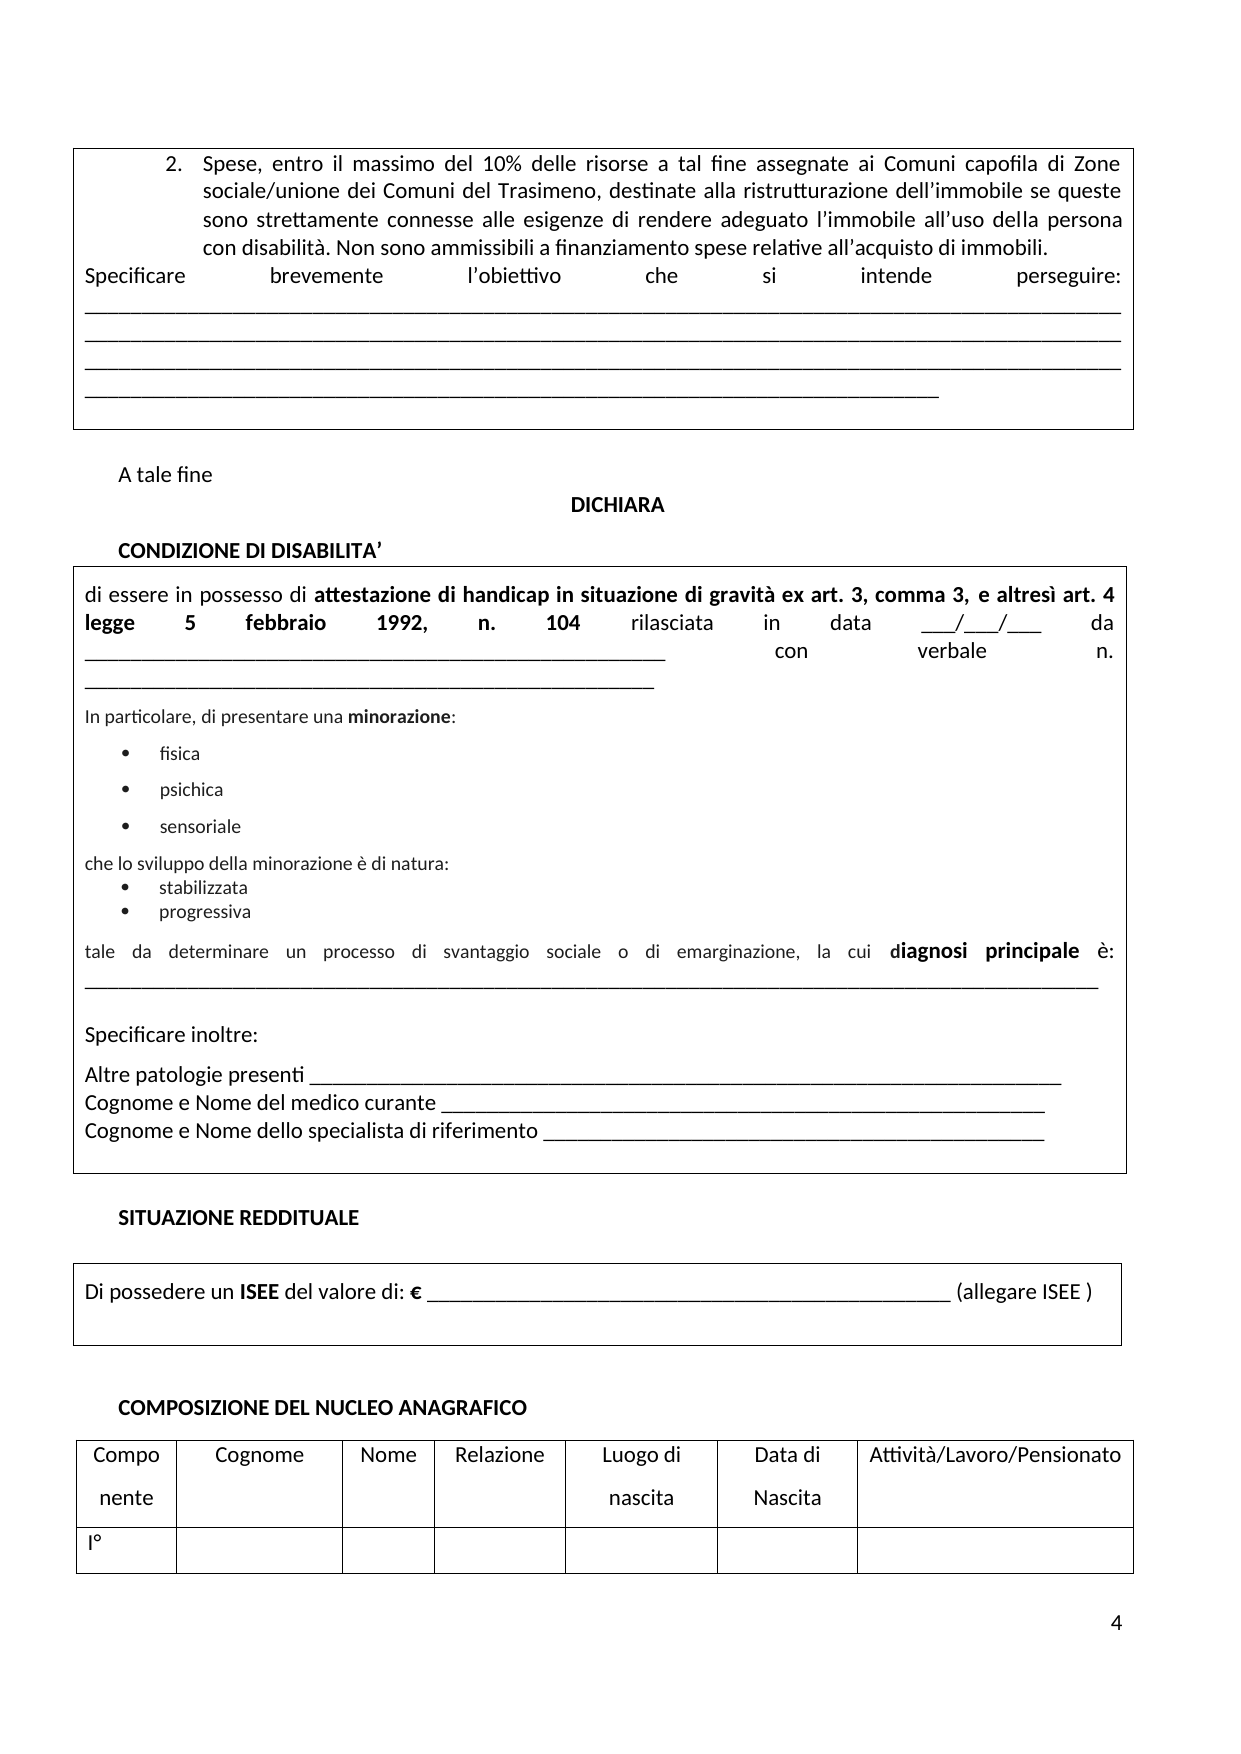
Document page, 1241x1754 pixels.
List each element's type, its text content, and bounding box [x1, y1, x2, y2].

text Composizione del Nucleo Anagrafico [118, 1393, 1122, 1421]
table_header Cognome [177, 1441, 342, 1527]
table_cell [718, 1528, 857, 1573]
table_header Di possedere un ISEE del valore di: € ______________________________________________ (allegare ISEE ) [74, 1264, 1121, 1345]
table_cell I° [77, 1528, 176, 1573]
table_header Percorsi programmati di accompagnamento per l’uscita dal nucleo familiare di origine ovvero per la deistituzionalizzazione, che riproducano soluzioni e condizioni abitative, quanto più possibile, proprie dell’ambiente familiare. Nello specifico si fa riferimento a: sperimentazione di cicli di weekend fuori casa o struttura residenziale finalizzati ad accrescere la propria autonomia/potenzialità (afferenti alla sfera relazionale, interpersonale e domestica); periodi di 2-3 mesi oppure 5-6 mesi (a titolo esemplificativo) fuori dal proprio nucleo familiare (o struttura residenziale), tesi a sperimentare e/o consolidare le proprie autonomie e la propria indipendenza dal nucleo di origine, adeguatamente supportati da personale qualificato (educatori professionali, eventuale personale socio-sanitario, case manager.) periodi medio-lunghi (massimo 12 mesi) fuori dal proprio nucleo familiare (o struttura residenziale) adeguatamente supportati da personale qualificato (educatori professionali, eventuale personale socio-sanitario, case manager..) Specificare brevemente l’obiettivo che si intende perseguire: ____________________________________________________________________________________________________________________________________________________________________________________________________________________________________________________________________________________________________________________________________________________________ /-------------------/ Interventi di supporto alla domiciliarità in soluzioni alloggiative. Le soluzioni alloggiative vanno individuate nel progetto personalizzato e devono presentare le caratteristiche di abitazioni, inclusa l'abitazione di origine, o gruppi-appartamento o soluzioni di co-housing che riproducano le condizioni abitative e relazionali della casa familiare, secondo quanto previsto dall’art. 5, comma 4, del decreto 23.11.2016 e richiamate all’art. 9 del presente avviso. Non sono ammissibili a finanziamento spese relative all’acquisto di immobili. Specificare brevemente l’obiettivo che si intende perseguire: ____________________________________________________________________________________________________________________________________________________________________________________________________________________________________________________________________________________________________________________________________________________________ /-------------------/ Programmi di accrescimento della consapevolezza e per l’abilitazione e lo sviluppo delle competenze per favorire l’autonomia delle persone con disabilità grave e una migliore gestione della vita quotidiana anche attraverso tirocini per l’inclusione sociale. Nello specifico si fa riferimento a: azioni innovative volte all’accrescimento delle competenze e delle autonomie anche attraverso azioni sinergiche da realizzare con gli stakeholder territoriali (Centri per l’impiego, scuole, cooperative sociali, associazioni, ecc.); laboratori/centri innovativi che abbiano come obiettivo l’accrescimento delle autonomie e capacità (es. attraverso la diffusione dell’utilizzo del linguaggio ‘easy to read’); percorsi innovativi che offrano possibilità occupazionali o di start-up di impresa sociale per l’autosufficienza delle micro comunità/gruppi appartamento. Specificare brevemente l’obiettivo che si intende perseguire: ____________________________________________________________________________________________________________________________________________________________________________________________________________________________________________________________________________________________________________________________________________________________ /-------------------/ (ESCLUSI DAL BUDGET DI PROGETTO) Interventi di realizzazione di innovative soluzioni alloggiative, aventi le caratteristiche di cui all’articolo 3, comma 4 del decreto 23.11.2016, mediante pagamento degli oneri di locazione, di ristrutturazione e di messa in opera degli impianti e delle attrezzature necessari per il funzionamento degli alloggi medesimi, anche sostenendo forme di mutuo aiuto tra persone con disabilità. Nello specifico si fa riferimento a quanto di seguito riportato e nei relativi limiti di spesa indicati: Spese, entro il massimo del 10% delle risorse a tal fine assegnate ai Comuni capofila di Zona sociale/Unione dei Comuni del Trasimeno, per l’utilizzo di nuove tecnologie utili a migliorare l’autonomia delle persone con disabilità grave, in particolare tecnologie domotiche, di connettività sociale, assistive e di ambient assisted living. Al fine di "costruire" intorno alle persone con disabilità un ambiente che non venga percepito più come ostacolo, bensì come ausilio nella realizzazione della propria quotidianità potranno essere utilizzate le tecnologie domotiche, che al solo fine esemplificativo e non esaustivo, ricomprendono: sistemi innovativi di automazione domestica, che facilitano, ad esempio, il controllo dei dispositivi presenti in casa; sistemi di gestione dal proprio telecomando o smartphone dei dispositivi presenti in casa; sistemi tesi a superare la fatica nello spostare o nel movimentare cose della propria abitazione essenziali alla propria vita quotidiana. Spese, entro il massimo del 10% delle risorse a tal fine assegnate ai Comuni capofila di Zone sociale/unione dei Comuni del Trasimeno, destinate alla ristrutturazione dell’immobile se queste sono strettamente connesse alle esigenze di rendere adeguato l’immobile all’uso della persona con disabilità. Non sono ammissibili a finanziamento spese relative all’acquisto di immobili. Specificare brevemente l’obiettivo che si intende perseguire: ____________________________________________________________________________________________________________________________________________________________________________________________________________________________________________________________________________________________________________________________________________________________ [74, 149, 1133, 429]
table_header Luogo di nascita [566, 1441, 717, 1527]
table_header Componente [77, 1441, 176, 1527]
table_header di essere in possesso di attestazione di handicap in situazione di gravità ex art. 3, comma 3, e altresì art. 4 legge 5 febbraio 1992, n. 104 rilasciata in data ___/___/___ da ___________________________________________________ con verbale n. __________________________________________________ In particolare, di presentare una minorazione: fisica psichica sensoriale che lo sviluppo della minorazione è di natura: stabilizzata progressiva tale da determinare un processo di svantaggio sociale o di emarginazione, la cui diagnosi principale è: _________________________________________________________________________________________ Specificare inoltre: Altre patologie presenti __________________________________________________________________ Cognome e Nome del medico curante _____________________________________________________ Cognome e Nome dello specialista di riferimento ____________________________________________ [74, 567, 1126, 1173]
text SITUAZIONE REDDITUALE [118, 1203, 1122, 1232]
table_header Attività/Lavoro/Pensionato [858, 1441, 1133, 1527]
text CONDIZIONE DI DISABILITA’ [118, 536, 1122, 564]
text DICHIARA [118, 490, 1122, 518]
table_cell [566, 1528, 717, 1573]
table_header Relazione [435, 1441, 565, 1527]
table_header Data di Nascita [718, 1441, 857, 1527]
table_cell [177, 1528, 342, 1573]
table_cell [343, 1528, 434, 1573]
table_cell [435, 1528, 565, 1573]
table_header Nome [343, 1441, 434, 1527]
text A tale fine [118, 460, 1122, 488]
table_cell [858, 1528, 1133, 1573]
